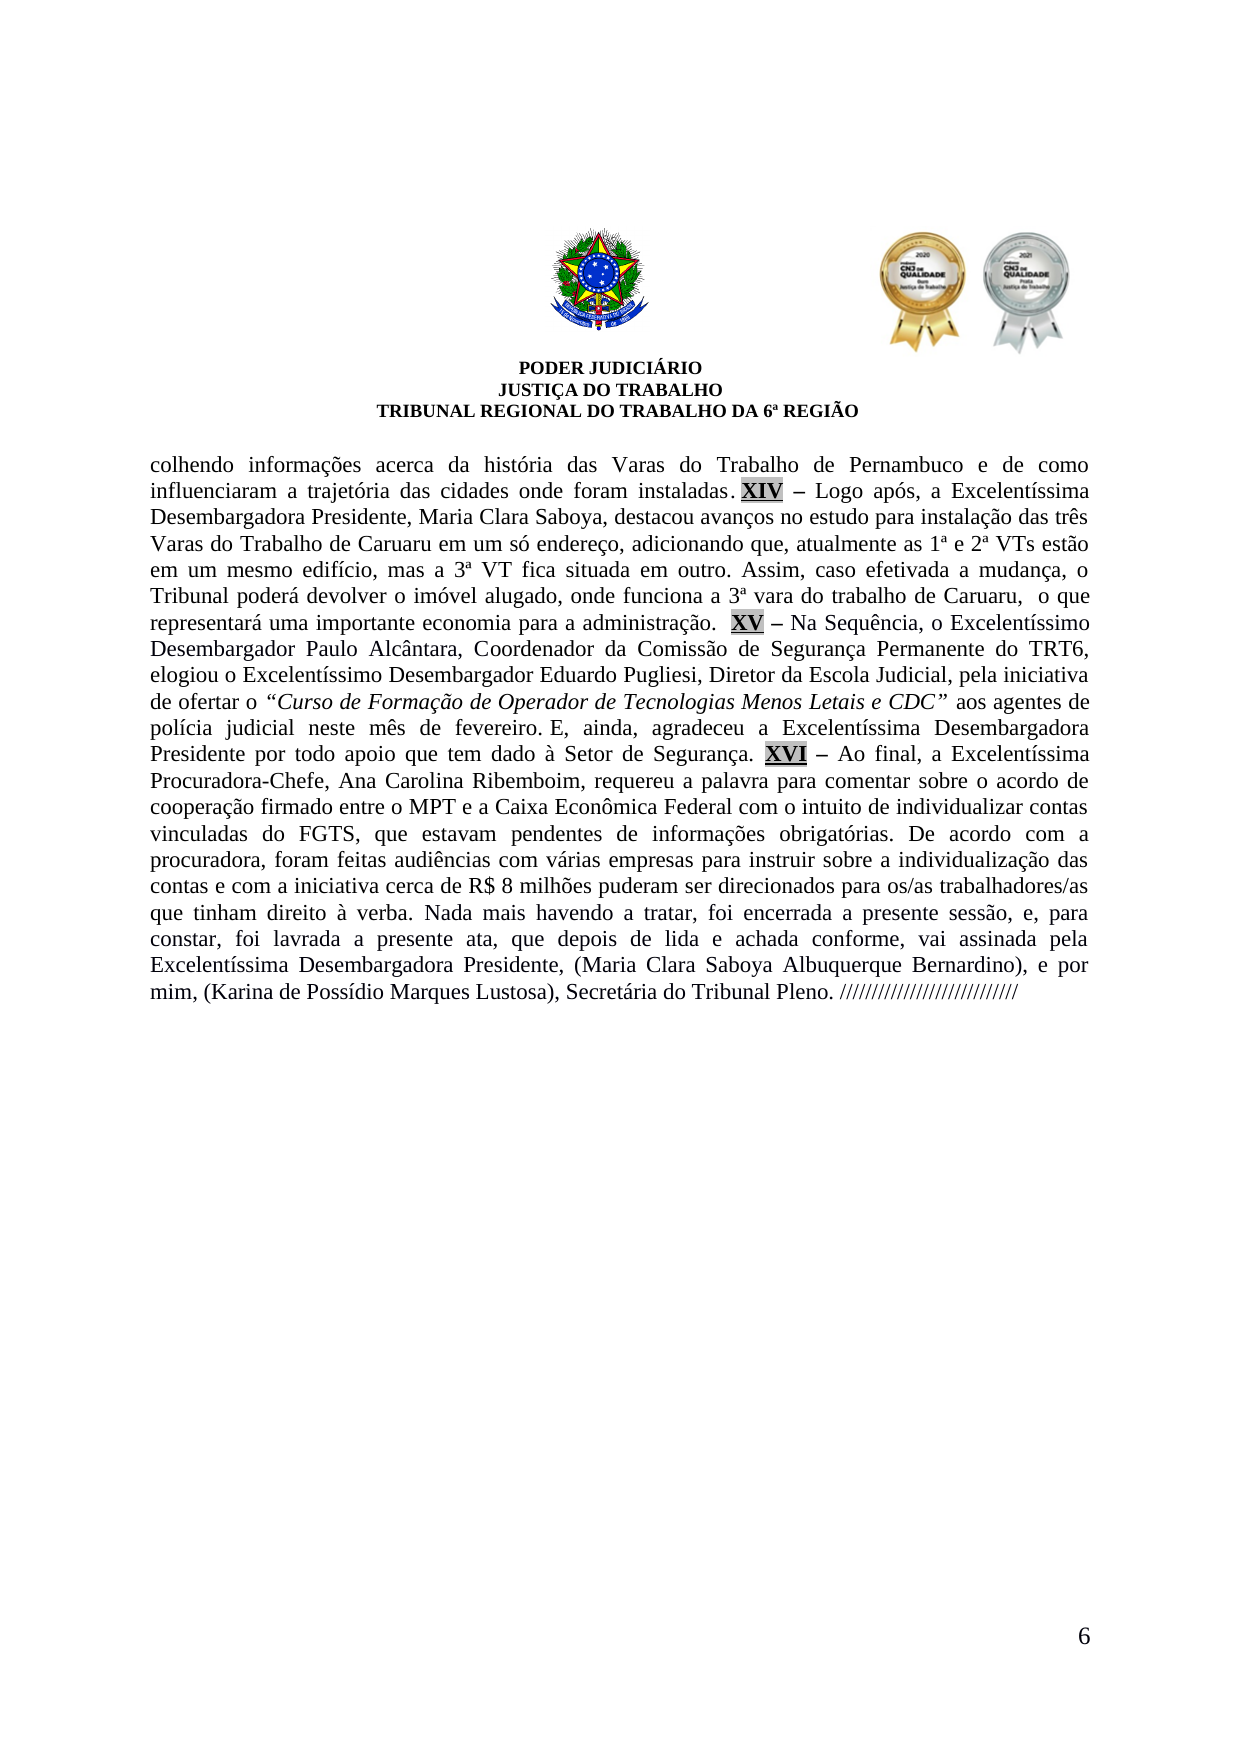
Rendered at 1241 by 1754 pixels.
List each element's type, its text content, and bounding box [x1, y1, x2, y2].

text colhendo informações acerca da história das Varas do Trabalho de Pernambuco e de como influenciaram a trajetória das cidades onde foram instaladas. XIV – Logo após, a Excelentíssima Desembargadora Presidente, Maria Clara Saboya, destacou avanços no estudo para instalação das três Varas do Trabalho de Caruaru em um só endereço, adicionando que, atualmente as 1ª e 2ª VTs estão em um mesmo edifício, mas a 3ª VT fica situada em outro. Assim, caso efetivada a mudança, o Tribunal poderá devolver o imóvel alugado, onde funciona a 3ª vara do trabalho de Caruaru, o que representará uma importante economia para a administração. XV – Na Sequência, o Excelentíssimo Desembargador Paulo Alcântara, Coordenador da Comissão de Segurança Permanente do TRT6, elogiou o Excelentíssimo Desembargador Eduardo Pugliesi, Diretor da Escola Judicial, pela iniciativa de ofertar o “Curso de Formação de Operador de Tecnologias Menos Letais e CDC” aos agentes de polícia judicial neste mês de fevereiro. E, ainda, agradeceu a Excelentíssima Desembargadora Presidente por todo apoio que tem dado à Setor de Segurança. XVI – Ao final, a Excelentíssima Procuradora-Chefe, Ana Carolina Ribemboim, requereu a palavra para comentar sobre o acordo de cooperação firmado entre o MPT e a Caixa Econômica Federal com o intuito de individualizar contas vinculadas do FGTS, que estavam pendentes de informações obrigatórias. De acordo com a procuradora, foram feitas audiências com várias empresas para instruir sobre a individualização das contas e com a iniciativa cerca de R$ 8 milhões puderam ser direcionados para os/as trabalhadores/as que tinham direito à verba. Nada mais havendo a tratar, foi encerrada a presente sessão, e, para constar, foi lavrada a presente ata, que depois de lida e achada conforme, vai assinada pela Excelentíssima Desembargadora Presidente, (Maria Clara Saboya Albuquerque Bernardino), e por mim, (Karina de Possídio Marques Lustosa), Secretária do Tribunal Pleno. //////////////////////////// [150, 451, 1090, 1004]
